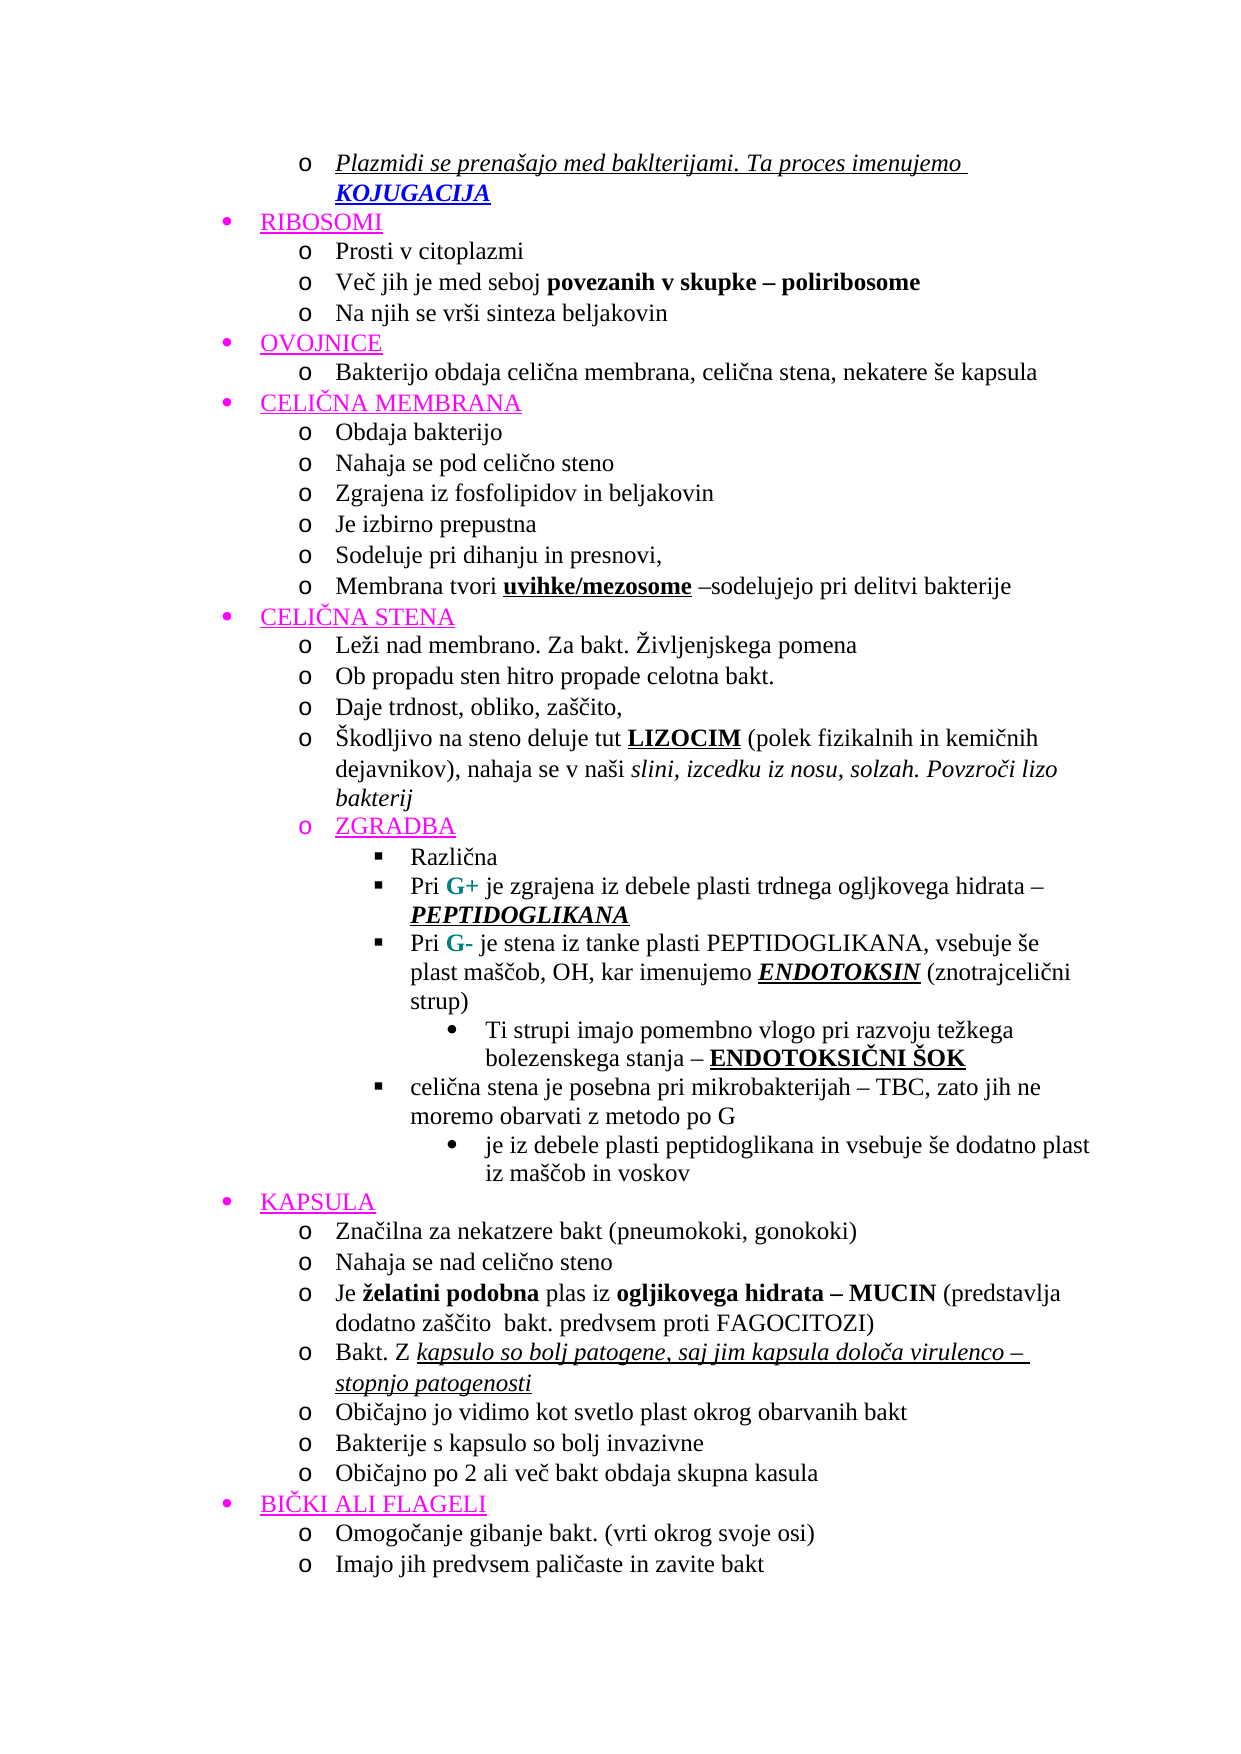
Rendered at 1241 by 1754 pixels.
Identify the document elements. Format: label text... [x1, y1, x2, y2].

list CELIČNA MEMBRANA [223, 388, 1093, 417]
list Daje trdnost, obliko, zaščito, [298, 692, 1093, 723]
list RIBOSOMI [223, 207, 1093, 236]
list Omogočanje gibanje bakt. (vrti okrog svoje osi) [298, 1518, 1093, 1549]
list Pri G+ je zgrajena iz debele plasti trdnega ogljkovega hidrata – PEPTIDOGLIKANA [373, 871, 1093, 928]
list Običajno po 2 ali več bakt obdaja skupna kasula [298, 1458, 1093, 1489]
list Pri G- je stena iz tanke plasti PEPTIDOGLIKANA, vsebuje še plast maščob, OH, kar imenujemo ENDOTOKSIN (znotrajcelični strup) [373, 928, 1093, 1015]
list Na njih se vrši sinteza beljakovin [298, 298, 1093, 328]
list Prosti v citoplazmi [298, 236, 1093, 267]
list Leži nad membrano. Za bakt. Življenjskega pomena [298, 631, 1093, 661]
list Imajo jih predvsem paličaste in zavite bakt [298, 1549, 1093, 1580]
list Sodeluje pri dihanju in presnovi, [298, 540, 1093, 571]
list Nahaja se nad celično steno [298, 1247, 1093, 1278]
list Ti strupi imajo pomembno vlogo pri razvoju težkega bolezenskega stanja – ENDOTOKSIČNI ŠOK [448, 1015, 1093, 1072]
list Zgrajena iz fosfolipidov in beljakovin [298, 478, 1093, 509]
list ZGRADBA [298, 811, 1093, 842]
list Škodljivo na steno deluje tut LIZOCIM (polek fizikalnih in kemičnih dejavnikov), nahaja se v naši slini, izcedku iz nosu, solzah. Povzroči lizo bakterij [298, 723, 1093, 811]
list Je želatini podobna plas iz ogljikovega hidrata – MUCIN (predstavlja dodatno zaščito bakt. predvsem proti FAGOCITOZI) [298, 1278, 1093, 1337]
list KAPSULA [223, 1187, 1093, 1216]
list Običajno jo vidimo kot svetlo plast okrog obarvanih bakt [298, 1397, 1093, 1428]
list Bakterije s kapsulo so bolj invazivne [298, 1428, 1093, 1458]
list Je izbirno prepustna [298, 509, 1093, 540]
list OVOJNICE [223, 328, 1093, 357]
list Obdaja bakterijo [298, 417, 1093, 448]
list je iz debele plasti peptidoglikana in vsebuje še dodatno plast iz maščob in voskov [448, 1130, 1093, 1187]
list Bakterijo obdaja celična membrana, celična stena, nekatere še kapsula [298, 357, 1093, 388]
list CELIČNA STENA [223, 602, 1093, 631]
list celična stena je posebna pri mikrobakterijah – TBC, zato jih ne moremo obarvati z metodo po G [373, 1072, 1093, 1130]
list Ob propadu sten hitro propade celotna bakt. [298, 661, 1093, 692]
list BIČKI ALI FLAGELI [223, 1489, 1093, 1518]
list Membrana tvori uvihke/mezosome –sodelujejo pri delitvi bakterije [298, 571, 1093, 602]
list Značilna za nekatzere bakt (pneumokoki, gonokoki) [298, 1216, 1093, 1247]
list Več jih je med seboj povezanih v skupke – poliribosome [298, 267, 1093, 298]
list Plazmidi se prenašajo med baklterijami. Ta proces imenujemo KOJUGACIJA [298, 148, 1093, 207]
list Bakt. Z kapsulo so bolj patogene, saj jim kapsula določa virulenco – stopnjo patogenosti [298, 1337, 1093, 1397]
list Različna [373, 842, 1093, 871]
list Nahaja se pod celično steno [298, 448, 1093, 478]
